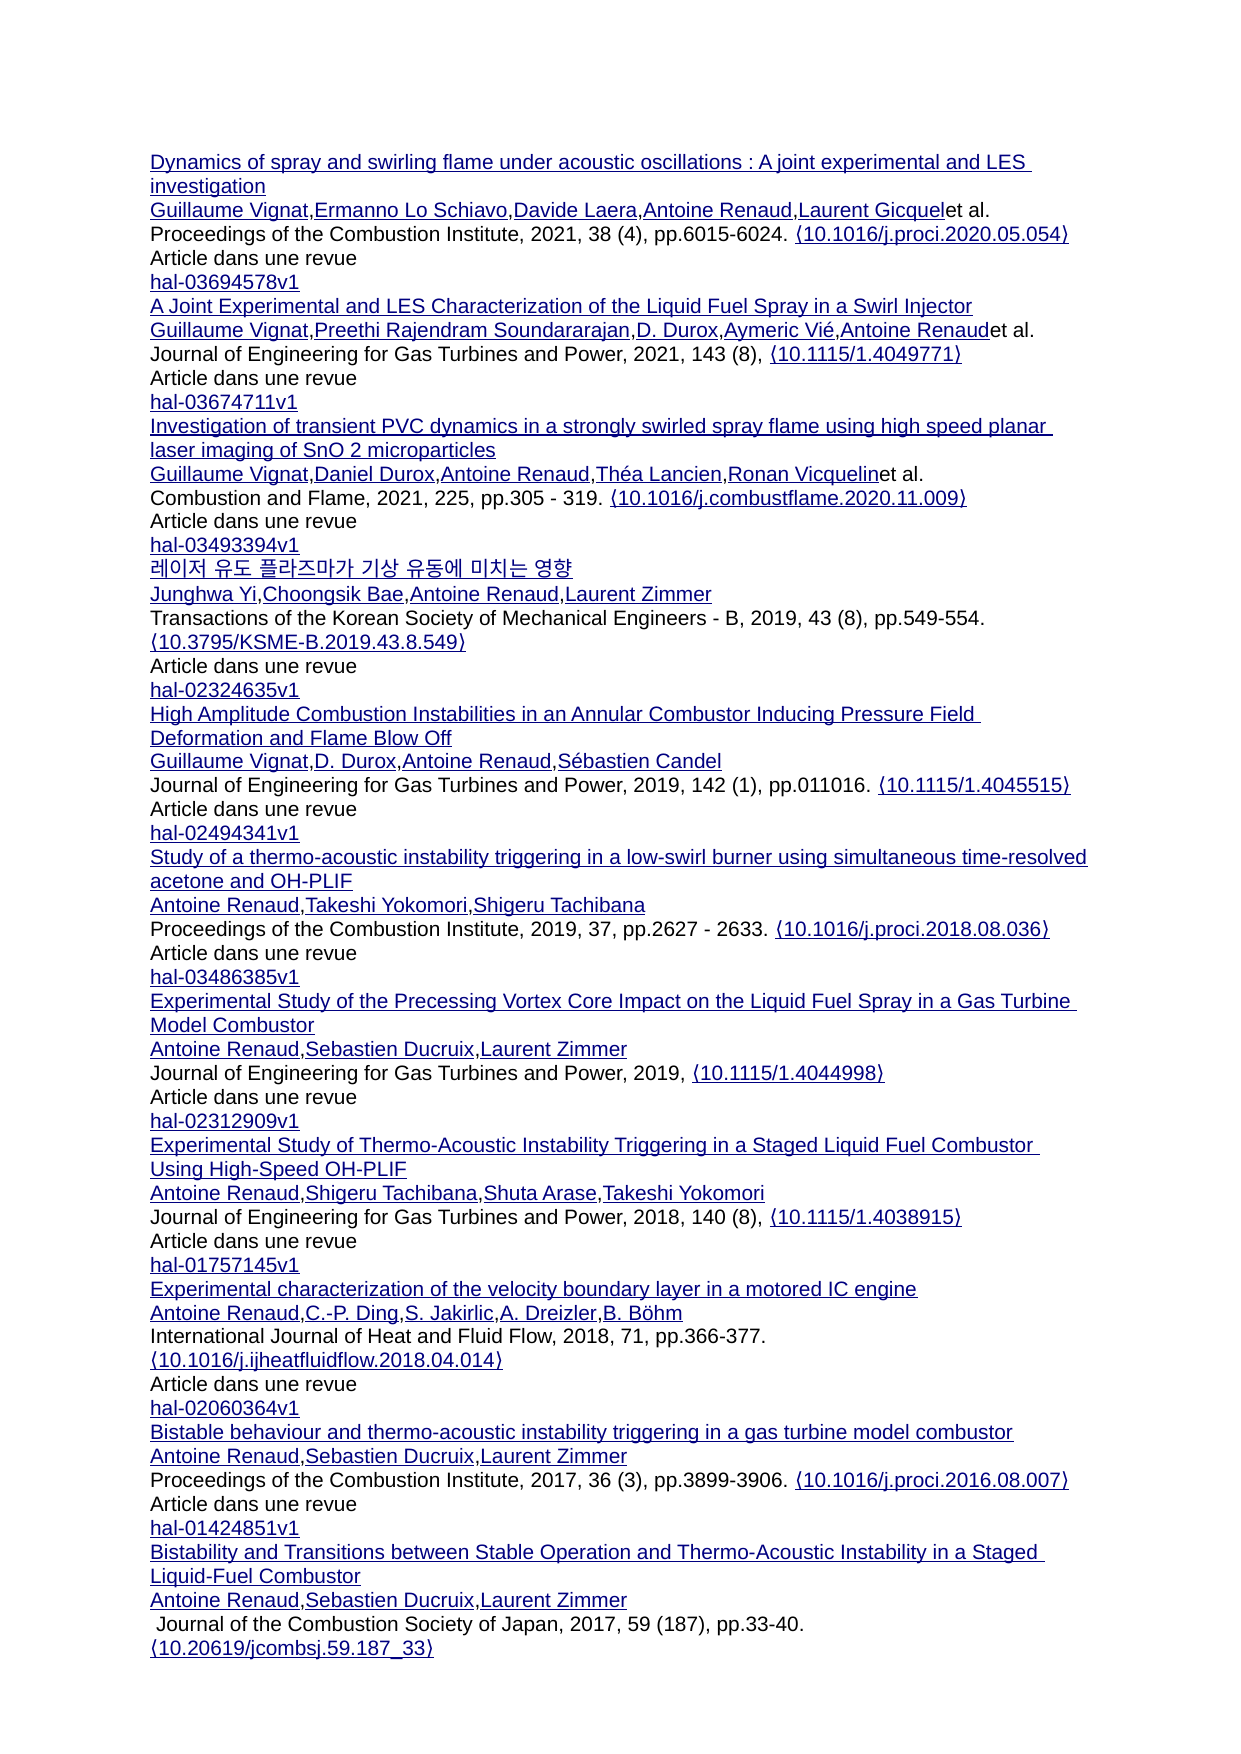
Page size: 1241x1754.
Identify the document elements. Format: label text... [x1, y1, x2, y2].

table_cell Bistability and Transitions between Stable Operation and Thermo-Acoustic Instability in a Staged Liquid-Fuel Combustor Antoine Renaud,Sebastien Ducruix,Laurent Zimmer Journal of the Combustion Society of Japan, 2017, 59 (187), pp.33-40. ⟨10.20619/jcombsj.59.187_33⟩ [150, 1540, 1090, 1660]
table_cell Bistable behaviour and thermo-acoustic instability triggering in a gas turbine model combustor Antoine Renaud,Sebastien Ducruix,Laurent Zimmer Proceedings of the Combustion Institute, 2017, 36 (3), pp.3899-3906. ⟨10.1016/j.proci.2016.08.007⟩ Article dans une revue hal-01424851v1 [150, 1420, 1090, 1540]
table_cell A Joint Experimental and LES Characterization of the Liquid Fuel Spray in a Swirl Injector Guillaume Vignat,Preethi Rajendram Soundararajan,D. Durox,Aymeric Vié,Antoine Renaudet al. Journal of Engineering for Gas Turbines and Power, 2021, 143 (8), ⟨10.1115/1.4049771⟩ Article dans une revue hal-03674711v1 [150, 294, 1090, 413]
table_cell Study of a thermo-acoustic instability triggering in a low-swirl burner using simultaneous time-resolved acetone and OH-PLIF Antoine Renaud,Takeshi Yokomori,Shigeru Tachibana Proceedings of the Combustion Institute, 2019, 37, pp.2627 - 2633. ⟨10.1016/j.proci.2018.08.036⟩ Article dans une revue hal-03486385v1 [150, 845, 1090, 989]
table_cell 레이저 유도 플라즈마가 기상 유동에 미치는 영향 Junghwa Yi,Choongsik Bae,Antoine Renaud,Laurent Zimmer Transactions of the Korean Society of Mechanical Engineers - B, 2019, 43 (8), pp.549-554. ⟨10.3795/KSME-B.2019.43.8.549⟩ Article dans une revue hal-02324635v1 [150, 557, 1090, 701]
table_cell Dynamics of spray and swirling flame under acoustic oscillations : A joint experimental and LES investigation Guillaume Vignat,Ermanno Lo Schiavo,Davide Laera,Antoine Renaud,Laurent Gicquelet al. Proceedings of the Combustion Institute, 2021, 38 (4), pp.6015-6024. ⟨10.1016/j.proci.2020.05.054⟩ Article dans une revue hal-03694578v1 [150, 150, 1090, 294]
table_cell Experimental Study of Thermo-Acoustic Instability Triggering in a Staged Liquid Fuel Combustor Using High-Speed OH-PLIF Antoine Renaud,Shigeru Tachibana,Shuta Arase,Takeshi Yokomori Journal of Engineering for Gas Turbines and Power, 2018, 140 (8), ⟨10.1115/1.4038915⟩ Article dans une revue hal-01757145v1 [150, 1133, 1090, 1276]
table_cell High Amplitude Combustion Instabilities in an Annular Combustor Inducing Pressure Field Deformation and Flame Blow Off Guillaume Vignat,D. Durox,Antoine Renaud,Sébastien Candel Journal of Engineering for Gas Turbines and Power, 2019, 142 (1), pp.011016. ⟨10.1115/1.4045515⟩ Article dans une revue hal-02494341v1 [150, 701, 1090, 845]
table_cell Experimental Study of the Precessing Vortex Core Impact on the Liquid Fuel Spray in a Gas Turbine Model Combustor Antoine Renaud,Sebastien Ducruix,Laurent Zimmer Journal of Engineering for Gas Turbines and Power, 2019, ⟨10.1115/1.4044998⟩ Article dans une revue hal-02312909v1 [150, 989, 1090, 1133]
table_cell Experimental characterization of the velocity boundary layer in a motored IC engine Antoine Renaud,C.-P. Ding,S. Jakirlic,A. Dreizler,B. Böhm International Journal of Heat and Fluid Flow, 2018, 71, pp.366-377. ⟨10.1016/j.ijheatfluidflow.2018.04.014⟩ Article dans une revue hal-02060364v1 [150, 1276, 1090, 1420]
table_cell Investigation of transient PVC dynamics in a strongly swirled spray flame using high speed planar laser imaging of SnO 2 microparticles Guillaume Vignat,Daniel Durox,Antoine Renaud,Théa Lancien,Ronan Vicquelinet al. Combustion and Flame, 2021, 225, pp.305 - 319. ⟨10.1016/j.combustflame.2020.11.009⟩ Article dans une revue hal-03493394v1 [150, 414, 1090, 557]
